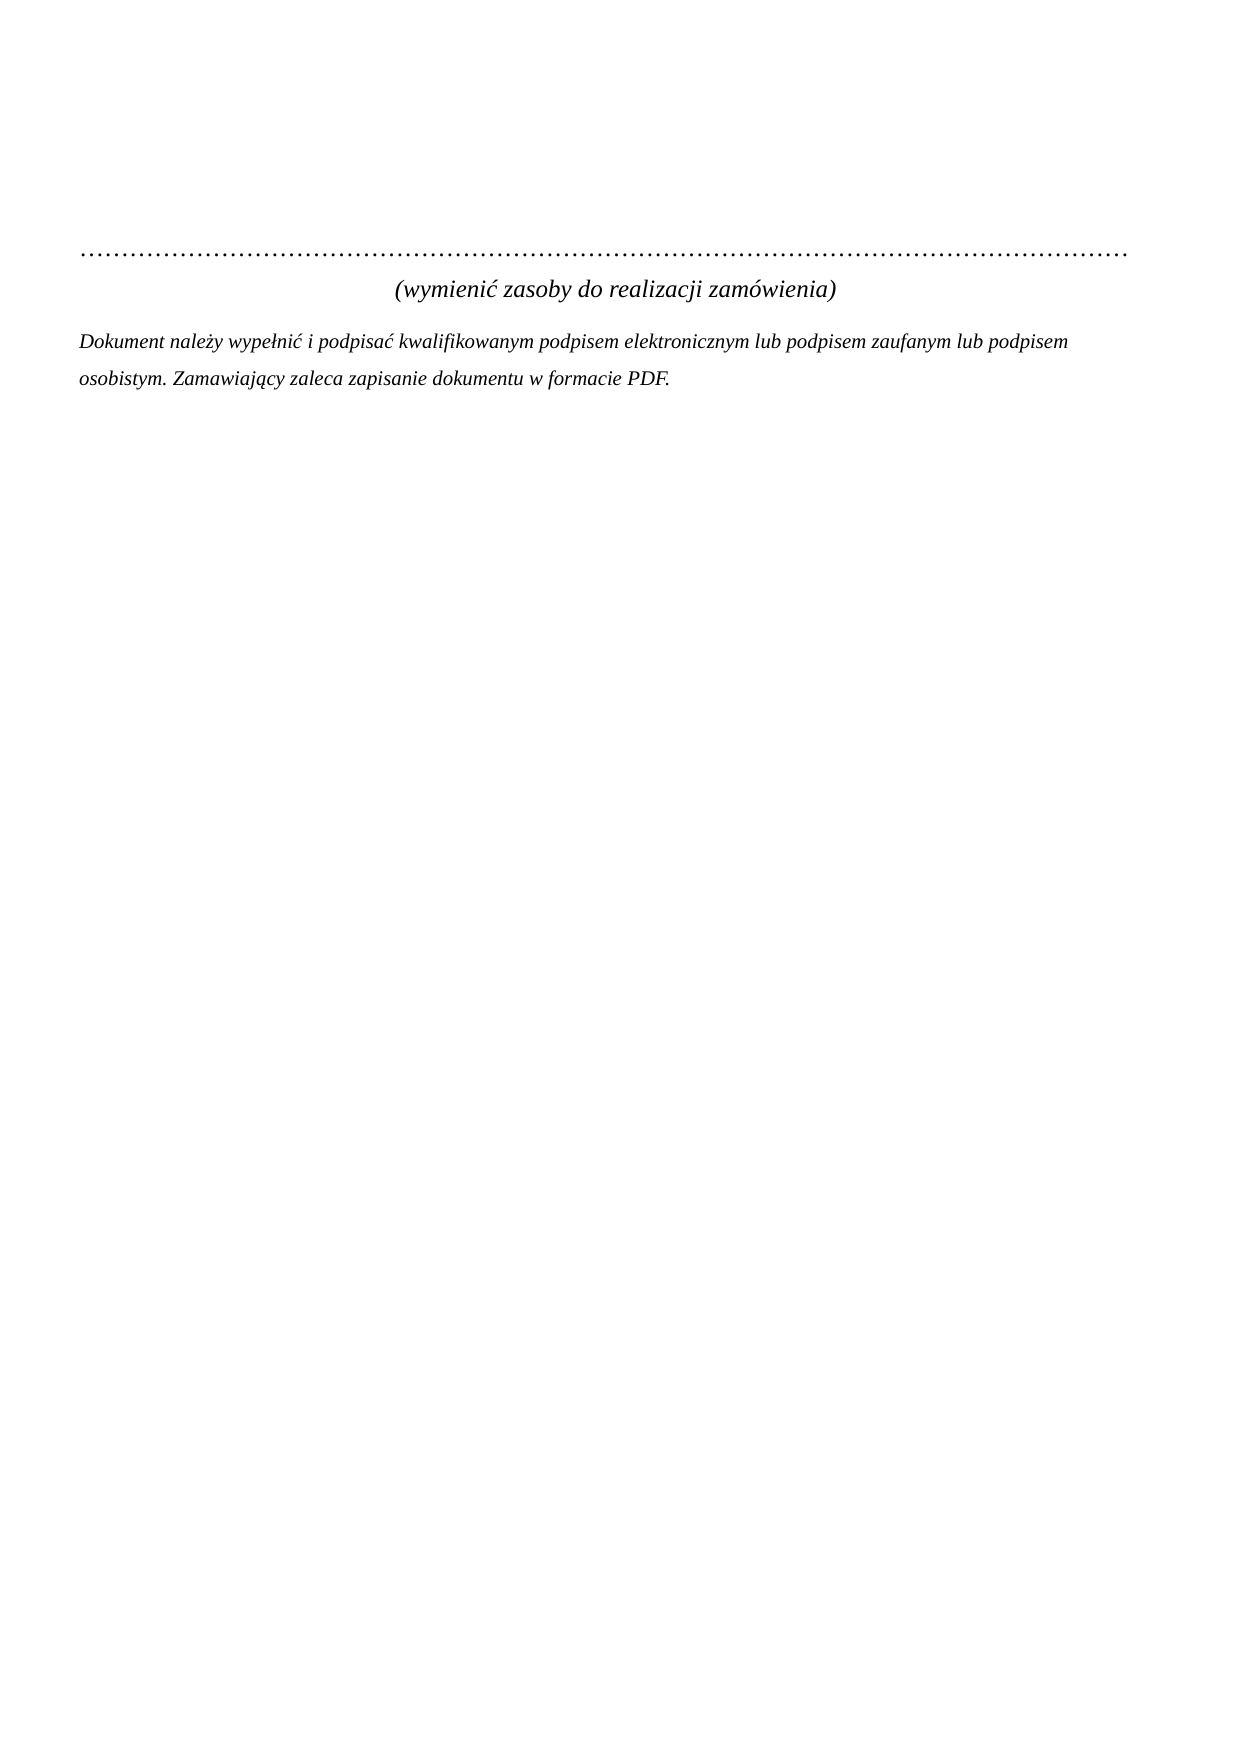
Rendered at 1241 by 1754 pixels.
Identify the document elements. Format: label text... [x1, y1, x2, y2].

text (wymienić zasoby do realizacji zamówienia) [79, 274, 1154, 303]
text Dokument należy wypełnić i podpisać kwalifikowanym podpisem elektronicznym lub podpisem zaufanym lub podpisem osobistym. Zamawiający zaleca zapisanie dokumentu w formacie PDF. [79, 329, 1154, 389]
text ……………………………………………………………………………………………………………… [79, 233, 1154, 261]
